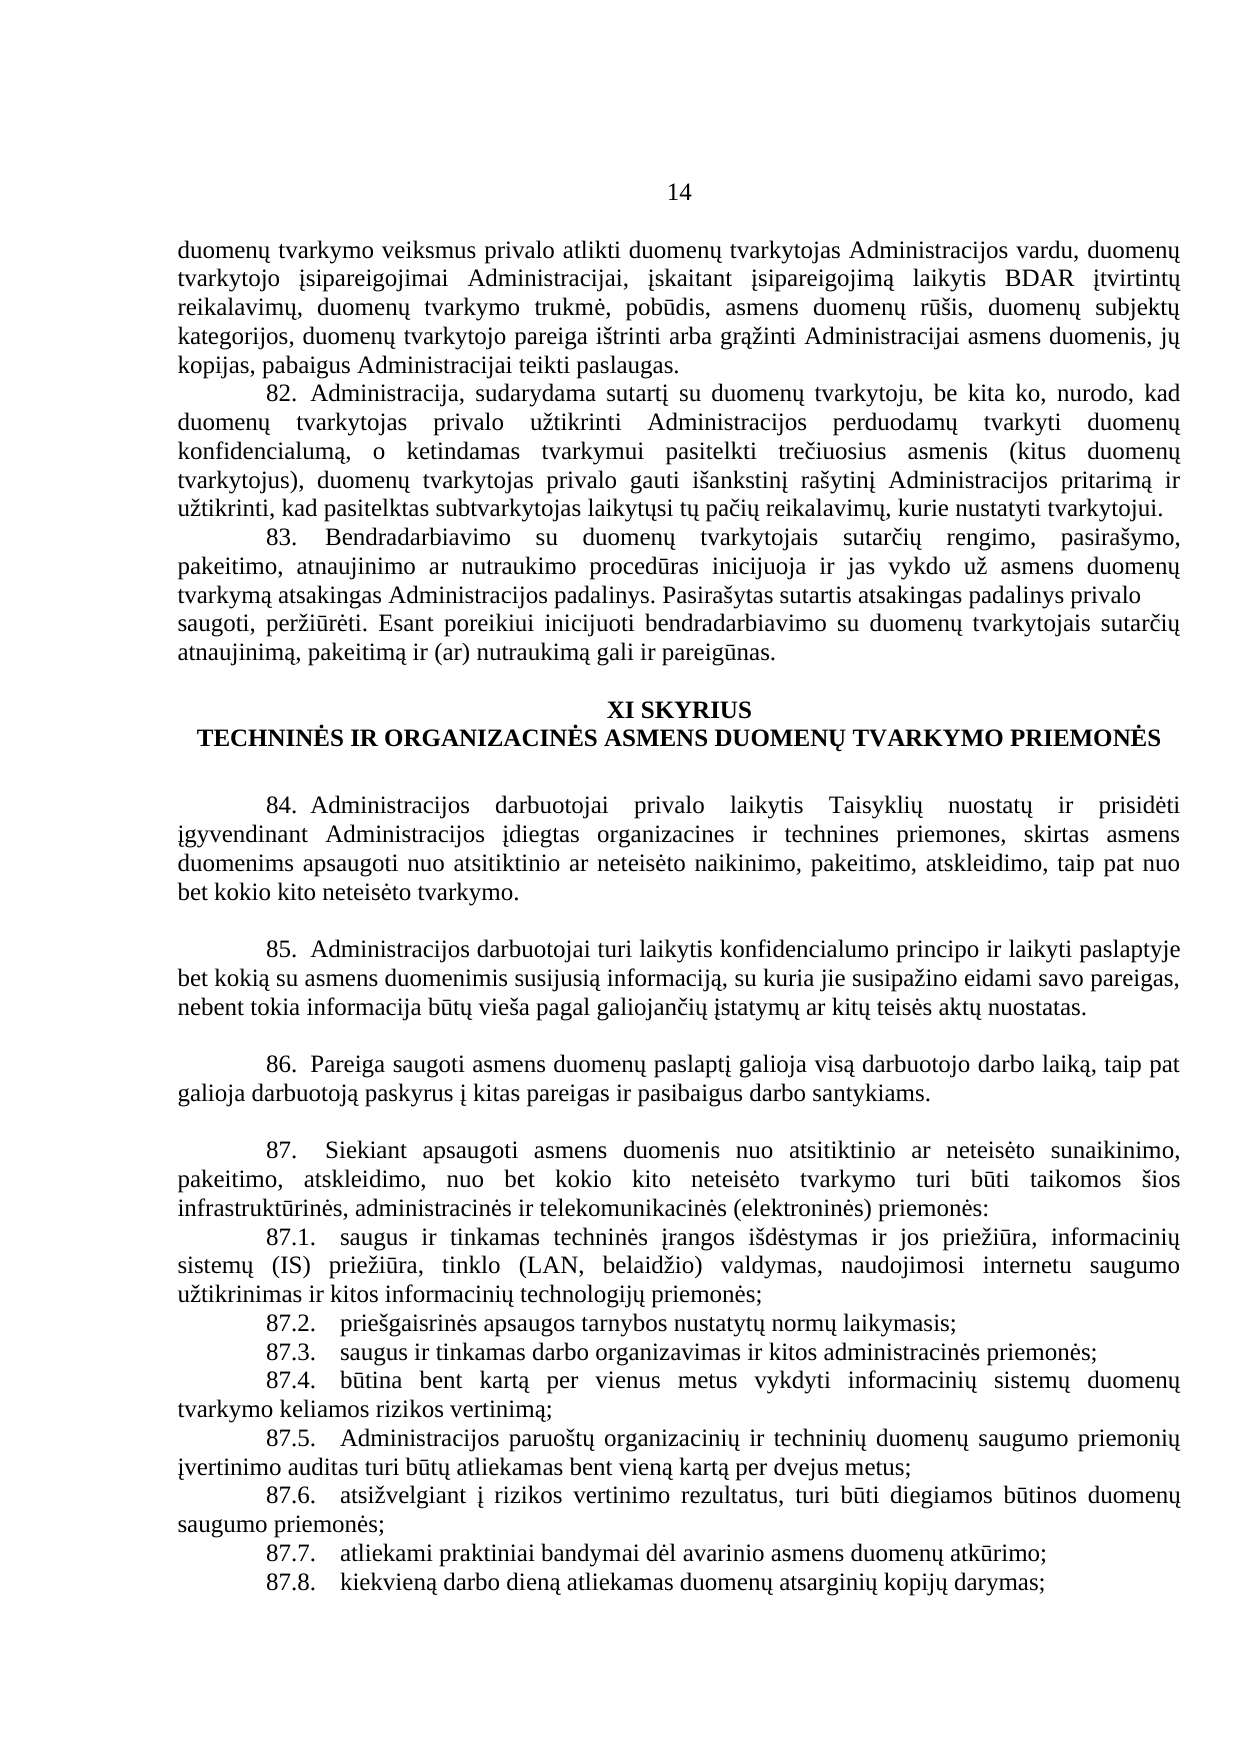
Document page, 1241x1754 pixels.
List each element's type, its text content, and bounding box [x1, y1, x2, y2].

text 83. Bendradarbiavimo su duomenų tvarkytojais sutarčių rengimo, pasirašymo, pakeitimo, atnaujinimo ar nutraukimo procedūras inicijuoja ir jas vykdo už asmens duomenų tvarkymą atsakingas Administracijos padalinys. Pasirašytas sutartis atsakingas padalinys privalo [177, 522, 1181, 608]
text 87.5. Administracijos paruoštų organizacinių ir techninių duomenų saugumo priemonių įvertinimo auditas turi būtų atliekamas bent vieną kartą per dvejus metus; [177, 1423, 1181, 1481]
text 82. Administracija, sudarydama sutartį su duomenų tvarkytoju, be kita ko, nurodo, kad duomenų tvarkytojas privalo užtikrinti Administracijos perduodamų tvarkyti duomenų konfidencialumą, o ketindamas tvarkymui pasitelkti trečiuosius asmenis (kitus duomenų tvarkytojus), duomenų tvarkytojas privalo gauti išankstinį rašytinį Administracijos pritarimą ir užtikrinti, kad pasitelktas subtvarkytojas laikytųsi tų pačių reikalavimų, kurie nustatyti tvarkytojui. [177, 378, 1181, 522]
text 84. Administracijos darbuotojai privalo laikytis Taisyklių nuostatų ir prisidėti įgyvendinant Administracijos įdiegtas organizacines ir technines priemones, skirtas asmens duomenims apsaugoti nuo atsitiktinio ar neteisėto naikinimo, pakeitimo, atskleidimo, taip pat nuo bet kokio kito neteisėto tvarkymo. [177, 791, 1181, 906]
text 86. Pareiga saugoti asmens duomenų paslaptį galioja visą darbuotojo darbo laiką, taip pat galioja darbuotoją paskyrus į kitas pareigas ir pasibaigus darbo santykiams. [177, 1049, 1181, 1107]
text saugoti, peržiūrėti. Esant poreikiui inicijuoti bendradarbiavimo su duomenų tvarkytojais sutarčių atnaujinimą, pakeitimą ir (ar) nutraukimą gali ir pareigūnas. [177, 608, 1181, 666]
text 87.1. saugus ir tinkamas techninės įrangos išdėstymas ir jos priežiūra, informacinių sistemų (IS) priežiūra, tinklo (LAN, belaidžio) valdymas, naudojimosi internetu saugumo užtikrinimas ir kitos informacinių technologijų priemonės; [177, 1222, 1181, 1308]
text TECHNINĖS IR ORGANIZACINĖS ASMENS DUOMENŲ TVARKYMO PRIEMONĖS [177, 723, 1181, 752]
text 87.8. kiekvieną darbo dieną atliekamas duomenų atsarginių kopijų darymas; [177, 1567, 1181, 1596]
text duomenų tvarkymo veiksmus privalo atlikti duomenų tvarkytojas Administracijos vardu, duomenų tvarkytojo įsipareigojimai Administracijai, įskaitant įsipareigojimą laikytis BDAR įtvirtintų reikalavimų, duomenų tvarkymo trukmė, pobūdis, asmens duomenų rūšis, duomenų subjektų kategorijos, duomenų tvarkytojo pareiga ištrinti arba grąžinti Administracijai asmens duomenis, jų kopijas, pabaigus Administracijai teikti paslaugas. [177, 235, 1181, 378]
text 87. Siekiant apsaugoti asmens duomenis nuo atsitiktinio ar neteisėto sunaikinimo, pakeitimo, atskleidimo, nuo bet kokio kito neteisėto tvarkymo turi būti taikomos šios infrastruktūrinės, administracinės ir telekomunikacinės (elektroninės) priemonės: [177, 1136, 1181, 1222]
text 87.4. būtina bent kartą per vienus metus vykdyti informacinių sistemų duomenų tvarkymo keliamos rizikos vertinimą; [177, 1366, 1181, 1423]
text 87.2. priešgaisrinės apsaugos tarnybos nustatytų normų laikymasis; [177, 1308, 1181, 1337]
text 87.3. saugus ir tinkamas darbo organizavimas ir kitos administracinės priemonės; [177, 1337, 1181, 1366]
text 87.6. atsižvelgiant į rizikos vertinimo rezultatus, turi būti diegiamos būtinos duomenų saugumo priemonės; [177, 1481, 1181, 1538]
text 87.7. atliekami praktiniai bandymai dėl avarinio asmens duomenų atkūrimo; [177, 1538, 1181, 1567]
text XI SKYRIUS [177, 695, 1181, 723]
text 85. Administracijos darbuotojai turi laikytis konfidencialumo principo ir laikyti paslaptyje bet kokią su asmens duomenimis susijusią informaciją, su kuria jie susipažino eidami savo pareigas, nebent tokia informacija būtų vieša pagal galiojančių įstatymų ar kitų teisės aktų nuostatas. [177, 934, 1181, 1021]
